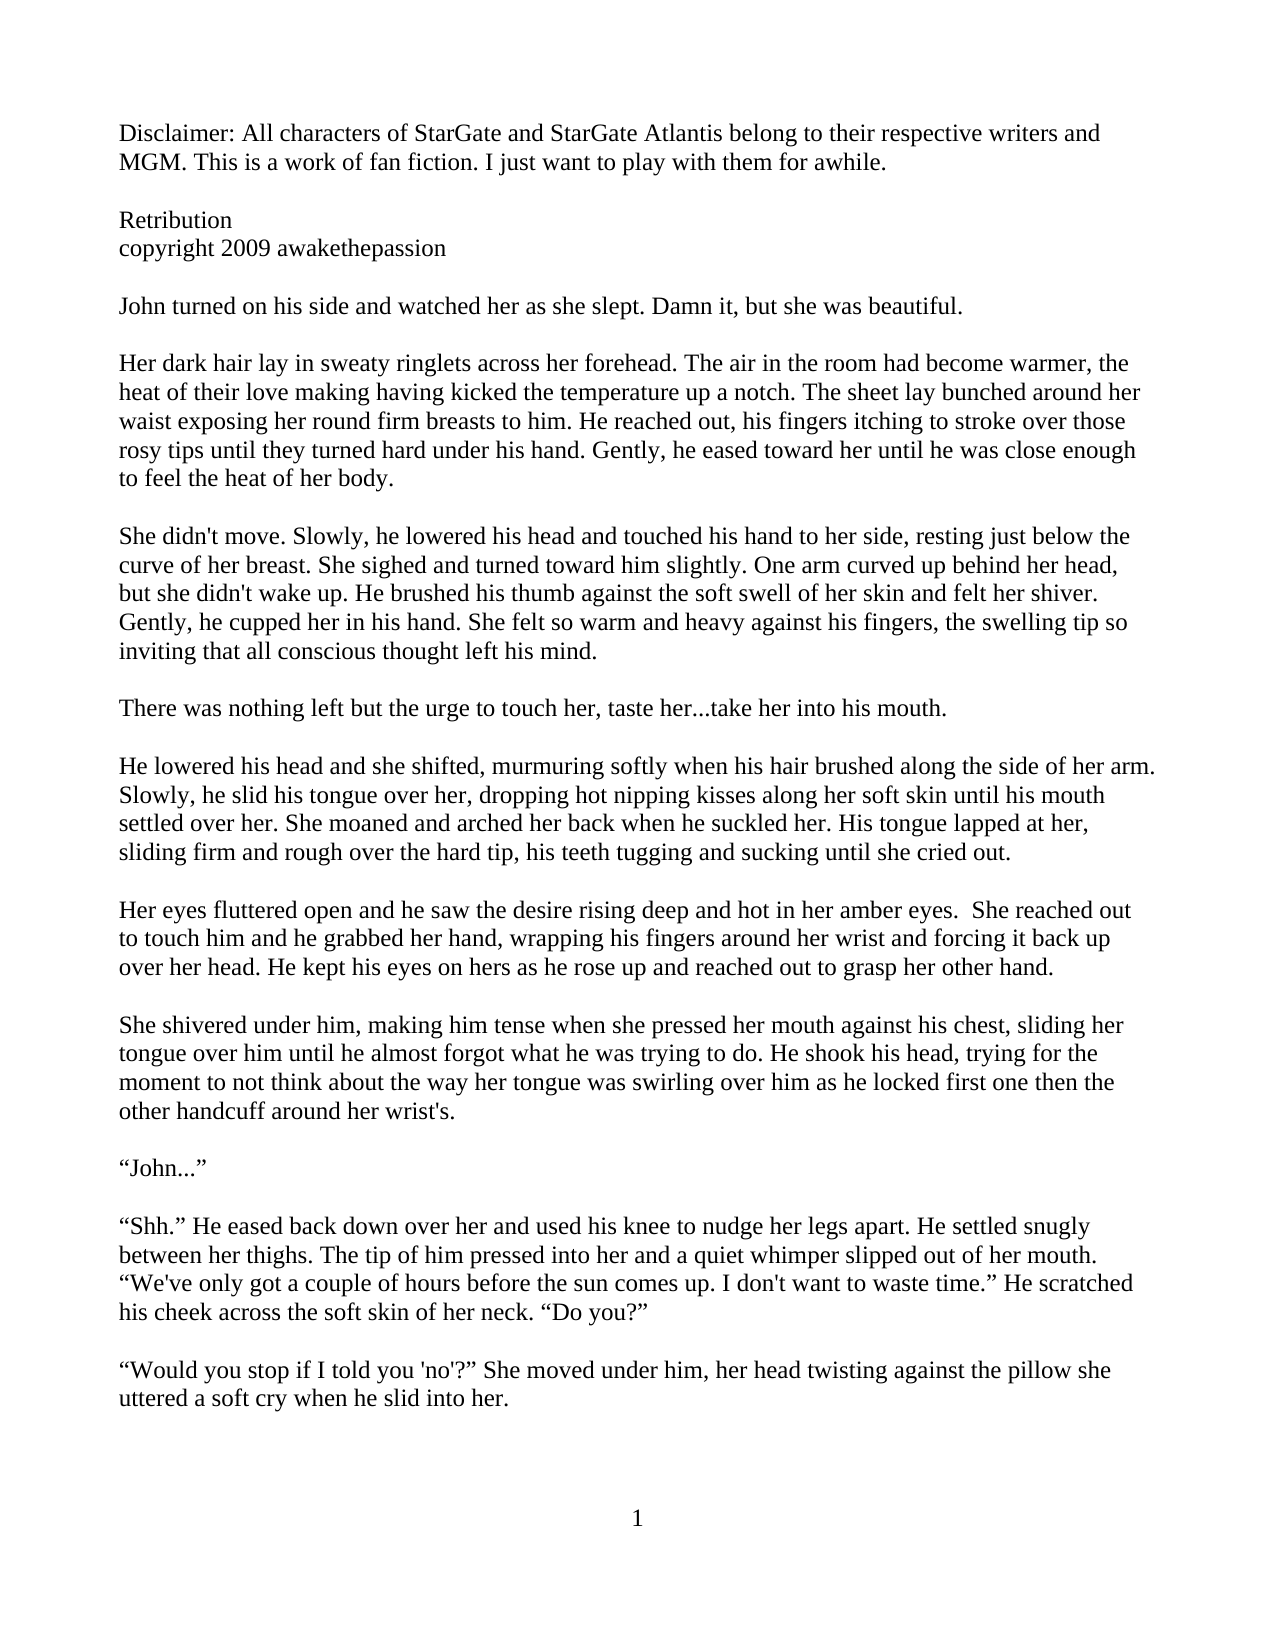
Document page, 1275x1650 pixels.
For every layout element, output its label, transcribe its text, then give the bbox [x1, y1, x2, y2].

text She didn't move. Slowly, he lowered his head and touched his hand to her side, resting just below the curve of her breast. She sighed and turned toward him slightly. One arm curved up behind her head, but she didn't wake up. He brushed his thumb against the soft swell of her skin and felt her shiver. Gently, he cupped her in his hand. She felt so warm and heavy against his fingers, the swelling tip so inviting that all conscious thought left his mind. [118, 521, 1156, 665]
text Disclaimer: All characters of StarGate and StarGate Atlantis belong to their respective writers and MGM. This is a work of fan fiction. I just want to play with them for awhile. [118, 118, 1156, 176]
text John turned on his side and watched her as she slept. Damn it, but she was beautiful. [118, 291, 1156, 320]
text Retribution [118, 205, 1156, 233]
text “Would you stop if I told you 'no'?” She moved under him, her head twisting against the pillow she uttered a soft cry when he slid into her. [118, 1355, 1156, 1412]
text “Shh.” He eased back down over her and used his knee to nudge her legs apart. He settled snugly between her thighs. The tip of him pressed into her and a quiet whimper slipped out of her mouth. “We've only got a couple of hours before the sun comes up. I don't want to waste time.” He scratched his cheek across the soft skin of her neck. “Do you?” [118, 1211, 1156, 1326]
text Her eyes fluttered open and he saw the desire rising deep and hot in her amber eyes. She reached out to touch him and he grabbed her hand, wrapping his fingers around her wrist and forcing it back up over her head. He kept his eyes on hers as he rose up and reached out to grasp her other hand. [118, 895, 1156, 981]
text “John...” [118, 1153, 1156, 1182]
text copyright 2009 awakethepassion [118, 233, 1156, 262]
text Her dark hair lay in sweaty ringlets across her forehead. The air in the room had become warmer, the heat of their love making having kicked the temperature up a notch. The sheet lay bunched around her waist exposing her round firm breasts to him. He reached out, his fingers itching to stroke over those rosy tips until they turned hard under his hand. Gently, he eased toward her until he was close enough to feel the heat of her body. [118, 348, 1156, 492]
text She shivered under him, making him tense when she pressed her mouth against his chest, sliding her tongue over him until he almost forgot what he was trying to do. He shook his head, trying for the moment to not think about the way her tongue was swirling over him as he locked first one then the other handcuff around her wrist's. [118, 1010, 1156, 1125]
text He lowered his head and she shifted, murmuring softly when his hair brushed along the side of her arm. Slowly, he slid his tongue over her, dropping hot nipping kisses along her soft skin until his mouth settled over her. She moaned and arched her back when he suckled her. His tongue lapped at her, sliding firm and rough over the hard tip, his teeth tugging and sucking until she cried out. [118, 751, 1156, 866]
text There was nothing left but the urge to touch her, taste her...take her into his mouth. [118, 693, 1156, 722]
